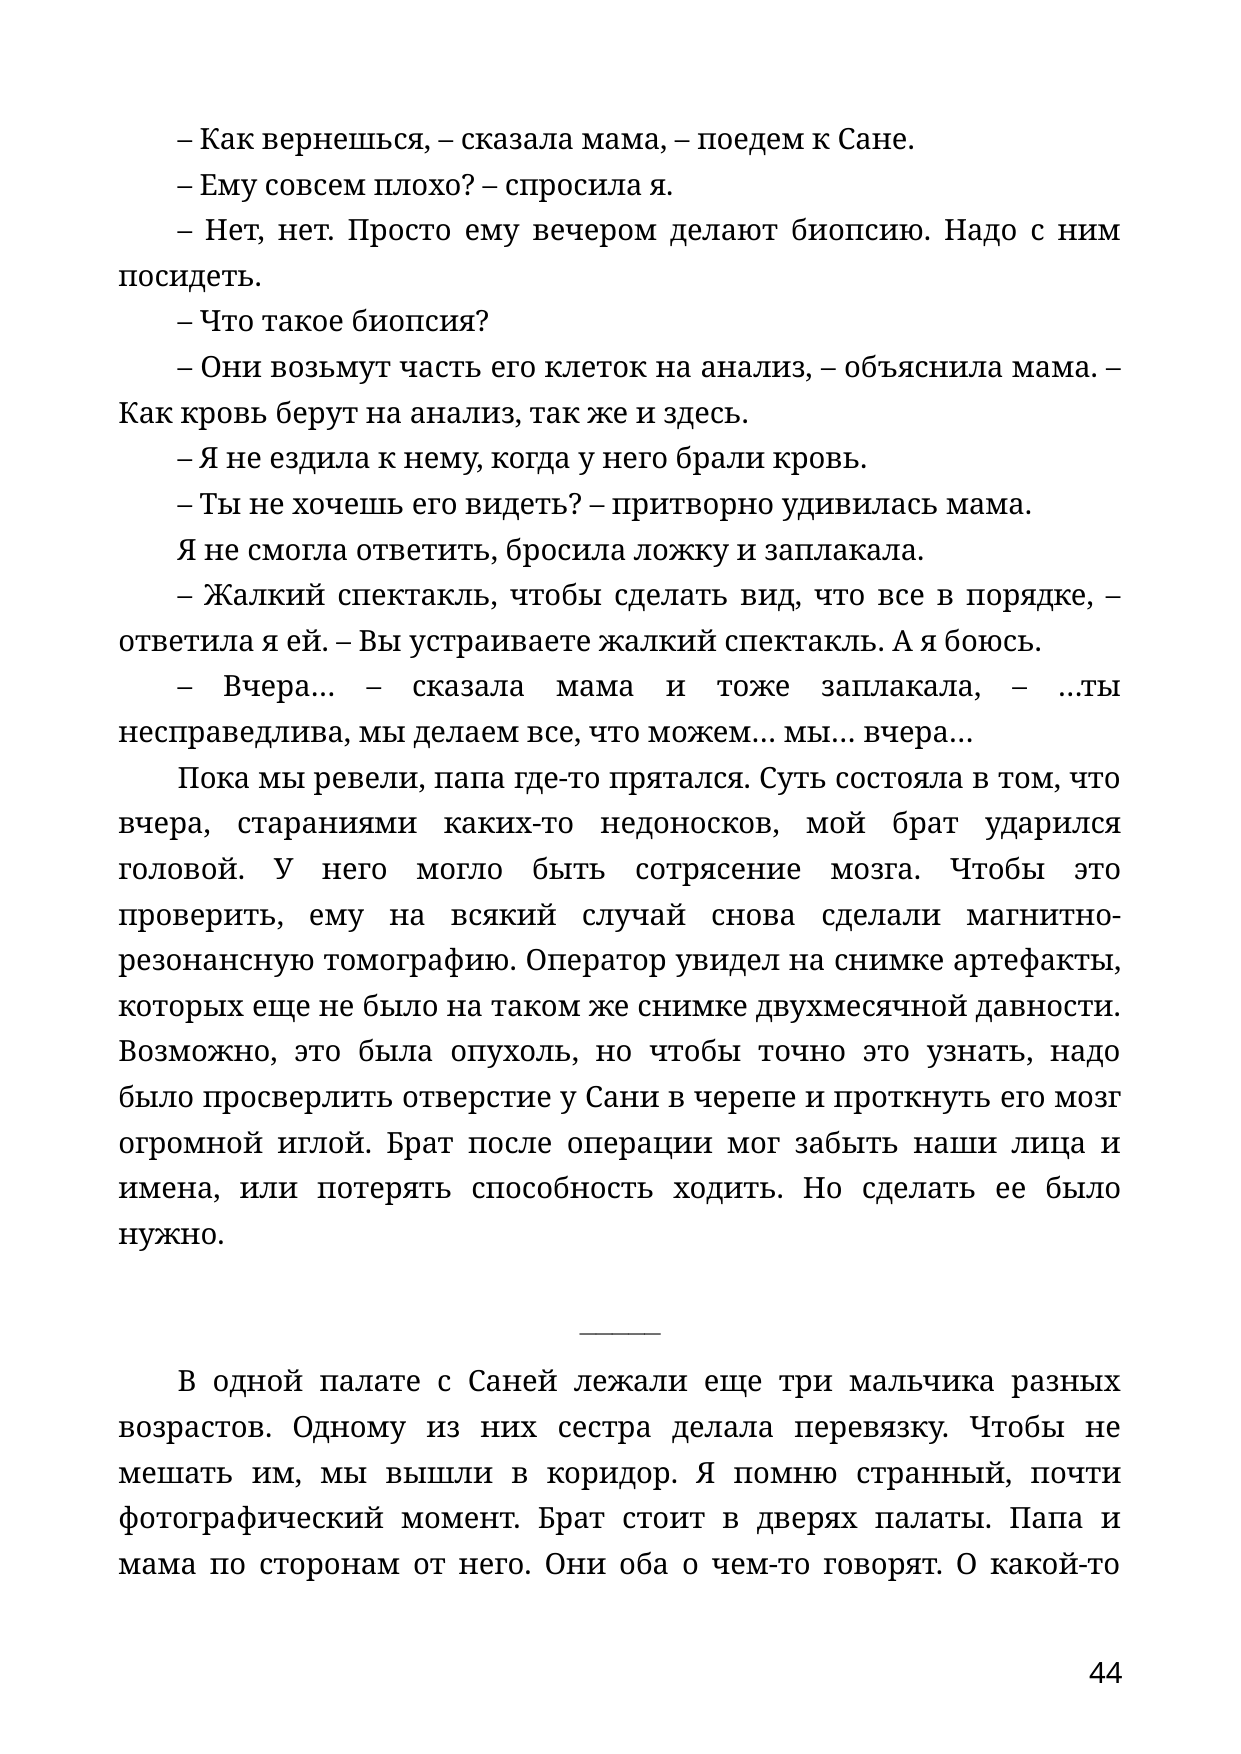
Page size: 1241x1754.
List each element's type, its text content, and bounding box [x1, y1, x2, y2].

text _____ [118, 1304, 1122, 1338]
text – Нет, нет. Просто ему вечером делают биопсию. Надо с ним посидеть. [118, 209, 1122, 295]
text В одной палате с Саней лежали еще три мальчика разных возрастов. Одному из них сестра делала перевязку. Чтобы не мешать им, мы вышли в коридор. Я помню странный, почти фотографический момент. Брат стоит в дверях палаты. Папа и мама по сторонам от него. Они оба о чем-то говорят. О какой-то [118, 1361, 1122, 1583]
text Я не смогла ответить, бросила ложку и заплакала. [118, 529, 1122, 568]
text – Вчера… – сказала мама и тоже заплакала, – …ты несправедлива, мы делаем все, что можем… мы… вчера… [118, 666, 1122, 751]
text – Ты не хочешь его видеть? – притворно удивилась мама. [118, 483, 1122, 523]
text – Я не ездила к нему, когда у него брали кровь. [118, 437, 1122, 477]
text – Что такое биопсия? [118, 301, 1122, 340]
text – Как вернешься, – сказала мама, – поедем к Сане. [118, 118, 1122, 158]
text Пока мы ревели, папа где-то прятался. Суть состояла в том, что вчера, стараниями каких-то недоносков, мой брат ударился головой. У него могло быть сотрясение мозга. Чтобы это проверить, ему на всякий случай снова сделали магнитно-резонансную томографию. Оператор увидел на снимке артефакты, которых еще не было на таком же снимке двухмесячной давности. Возможно, это была опухоль, но чтобы точно это узнать, надо было просверлить отверстие у Сани в черепе и проткнуть его мозг огромной иглой. Брат после операции мог забыть наши лица и имена, или потерять способность ходить. Но сделать ее было нужно. [118, 757, 1122, 1253]
text – Жалкий спектакль, чтобы сделать вид, что все в порядке, – ответила я ей. – Вы устраиваете жалкий спектакль. А я боюсь. [118, 574, 1122, 660]
text – Они возьмут часть его клеток на анализ, – объяснила мама. – Как кровь берут на анализ, так же и здесь. [118, 346, 1122, 432]
text – Ему совсем плохо? – спросила я. [118, 164, 1122, 203]
